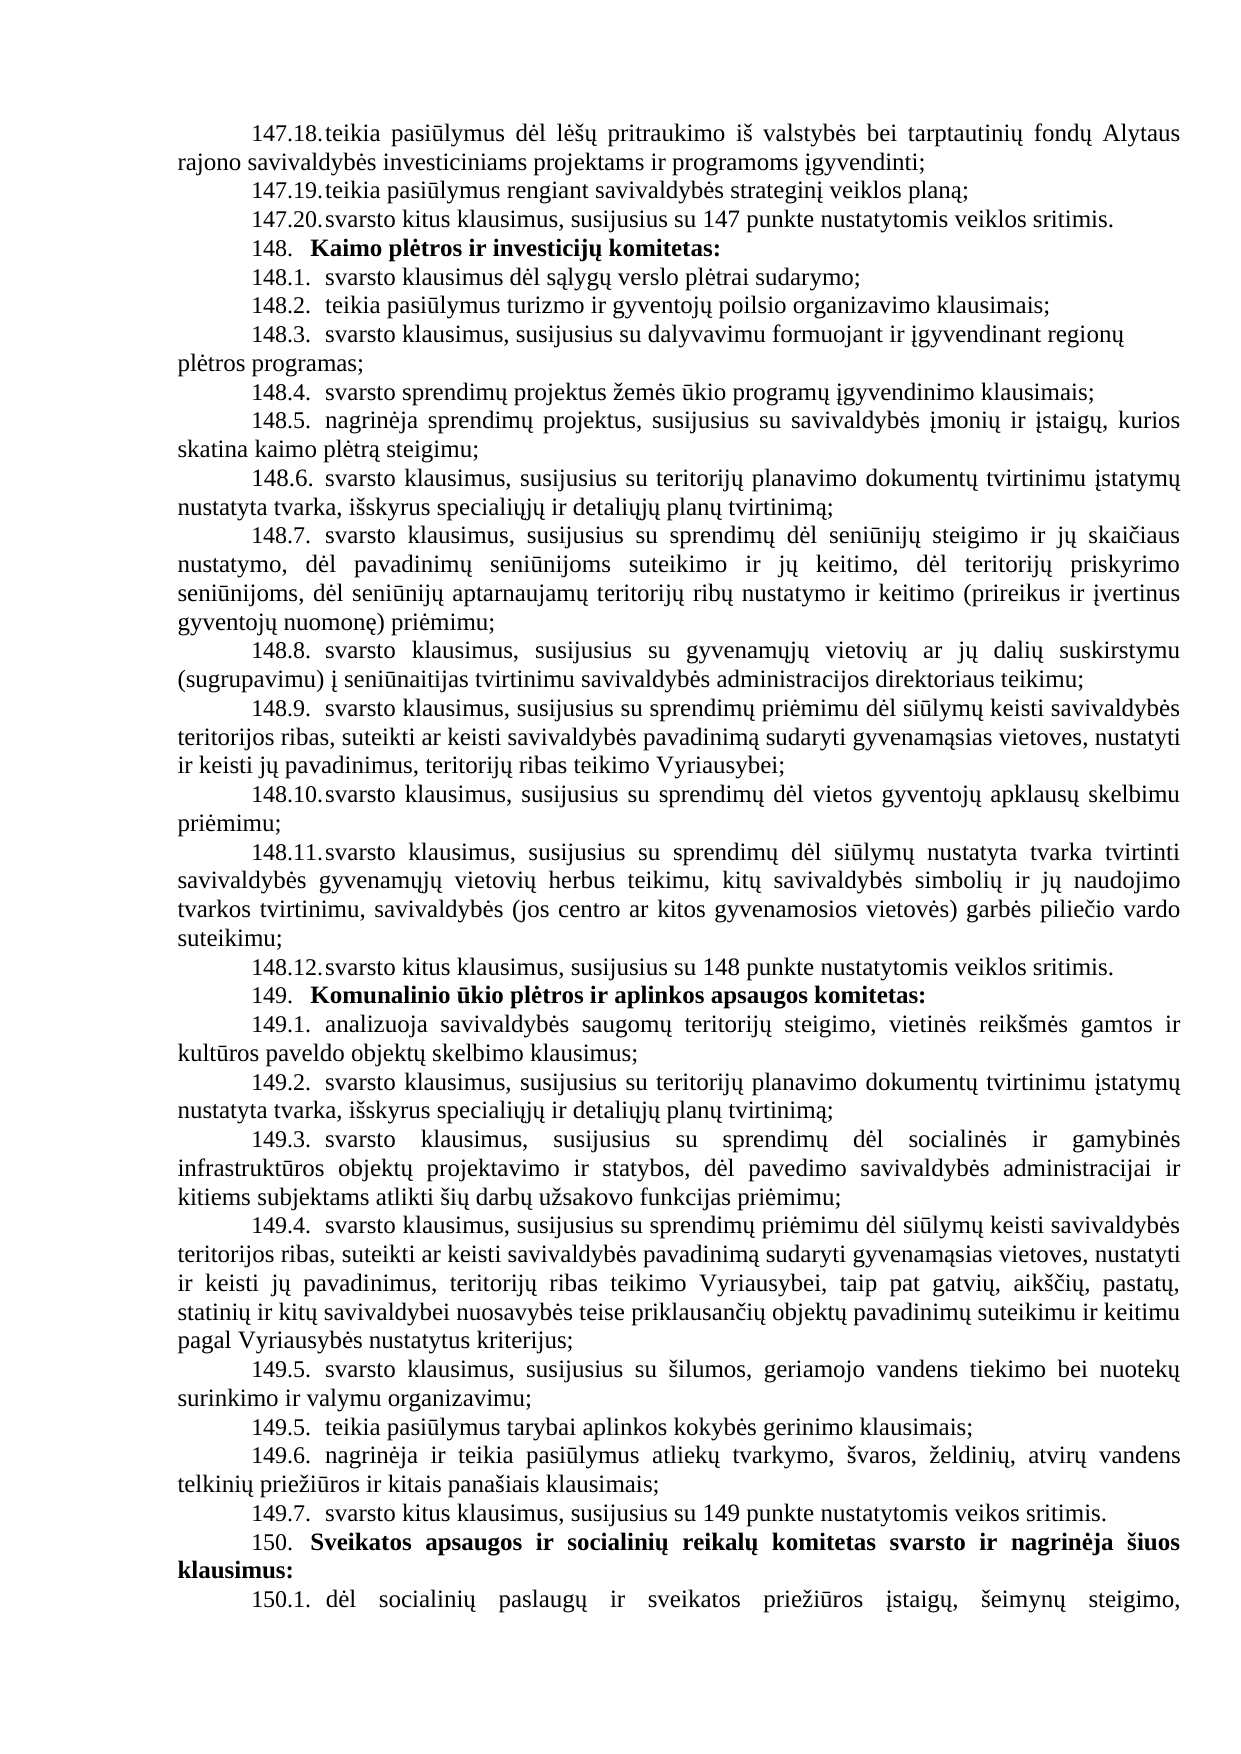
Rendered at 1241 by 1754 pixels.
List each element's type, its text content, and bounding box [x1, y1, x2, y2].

text 149.7. svarsto kitus klausimus, susijusius su 149 punkte nustatytomis veikos sritimis. [177, 1498, 1181, 1527]
text 148.2. teikia pasiūlymus turizmo ir gyventojų poilsio organizavimo klausimais; [177, 291, 1181, 319]
text 150.1. dėl socialinių paslaugų ir sveikatos priežiūros įstaigų, šeimynų steigimo, [177, 1584, 1181, 1613]
text 149.6. nagrinėja ir teikia pasiūlymus atliekų tvarkymo, švaros, želdinių, atvirų vandens telkinių priežiūros ir kitais panašiais klausimais; [177, 1441, 1181, 1498]
text 149.3. svarsto klausimus, susijusius su sprendimų dėl socialinės ir gamybinės infrastruktūros objektų projektavimo ir statybos, dėl pavedimo savivaldybės administracijai ir kitiems subjektams atlikti šių darbų užsakovo funkcijas priėmimu; [177, 1124, 1181, 1211]
text 147.18. teikia pasiūlymus dėl lėšų pritraukimo iš valstybės bei tarptautinių fondų Alytaus rajono savivaldybės investiciniams projektams ir programoms įgyvendinti; [177, 118, 1181, 176]
text 148. Kaimo plėtros ir investicijų komitetas: [177, 233, 1181, 262]
text 148.12. svarsto kitus klausimus, susijusius su 148 punkte nustatytomis veiklos sritimis. [177, 952, 1181, 981]
text 148.5. nagrinėja sprendimų projektus, susijusius su savivaldybės įmonių ir įstaigų, kurios skatina kaimo plėtrą steigimu; [177, 406, 1181, 463]
text 150. Sveikatos apsaugos ir socialinių reikalų komitetas svarsto ir nagrinėja šiuos klausimus: [177, 1527, 1181, 1584]
text 148.11. svarsto klausimus, susijusius su sprendimų dėl siūlymų nustatyta tvarka tvirtinti savivaldybės gyvenamųjų vietovių herbus teikimu, kitų savivaldybės simbolių ir jų naudojimo tvarkos tvirtinimu, savivaldybės (jos centro ar kitos gyvenamosios vietovės) garbės piliečio vardo suteikimu; [177, 837, 1181, 952]
text 148.1. svarsto klausimus dėl sąlygų verslo plėtrai sudarymo; [177, 262, 1181, 291]
text 148.8. svarsto klausimus, susijusius su gyvenamųjų vietovių ar jų dalių suskirstymu (sugrupavimu) į seniūnaitijas tvirtinimu savivaldybės administracijos direktoriaus teikimu; [177, 636, 1181, 693]
text 148.10. svarsto klausimus, susijusius su sprendimų dėl vietos gyventojų apklausų skelbimu priėmimu; [177, 779, 1181, 837]
text 148.6. svarsto klausimus, susijusius su teritorijų planavimo dokumentų tvirtinimu įstatymų nustatyta tvarka, išskyrus specialiųjų ir detaliųjų planų tvirtinimą; [177, 463, 1181, 521]
text 148.3. svarsto klausimus, susijusius su dalyvavimu formuojant ir įgyvendinant regionų plėtros programas; [177, 319, 1181, 377]
text 148.9. svarsto klausimus, susijusius su sprendimų priėmimu dėl siūlymų keisti savivaldybės teritorijos ribas, suteikti ar keisti savivaldybės pavadinimą sudaryti gyvenamąsias vietoves, nustatyti ir keisti jų pavadinimus, teritorijų ribas teikimo Vyriausybei; [177, 693, 1181, 779]
text 148.7. svarsto klausimus, susijusius su sprendimų dėl seniūnijų steigimo ir jų skaičiaus nustatymo, dėl pavadinimų seniūnijoms suteikimo ir jų keitimo, dėl teritorijų priskyrimo seniūnijoms, dėl seniūnijų aptarnaujamų teritorijų ribų nustatymo ir keitimo (prireikus ir įvertinus gyventojų nuomonę) priėmimu; [177, 521, 1181, 636]
text 149.5. teikia pasiūlymus tarybai aplinkos kokybės gerinimo klausimais; [177, 1412, 1181, 1441]
text 147.20. svarsto kitus klausimus, susijusius su 147 punkte nustatytomis veiklos sritimis. [177, 204, 1181, 233]
text 149.2. svarsto klausimus, susijusius su teritorijų planavimo dokumentų tvirtinimu įstatymų nustatyta tvarka, išskyrus specialiųjų ir detaliųjų planų tvirtinimą; [177, 1067, 1181, 1124]
text 148.4. svarsto sprendimų projektus žemės ūkio programų įgyvendinimo klausimais; [177, 377, 1181, 406]
text 149. Komunalinio ūkio plėtros ir aplinkos apsaugos komitetas: [177, 981, 1181, 1009]
text 149.4. svarsto klausimus, susijusius su sprendimų priėmimu dėl siūlymų keisti savivaldybės teritorijos ribas, suteikti ar keisti savivaldybės pavadinimą sudaryti gyvenamąsias vietoves, nustatyti ir keisti jų pavadinimus, teritorijų ribas teikimo Vyriausybei, taip pat gatvių, aikščių, pastatų, statinių ir kitų savivaldybei nuosavybės teise priklausančių objektų pavadinimų suteikimu ir keitimu pagal Vyriausybės nustatytus kriterijus; [177, 1211, 1181, 1354]
text 149.1. analizuoja savivaldybės saugomų teritorijų steigimo, vietinės reikšmės gamtos ir kultūros paveldo objektų skelbimo klausimus; [177, 1009, 1181, 1067]
text 147.19. teikia pasiūlymus rengiant savivaldybės strateginį veiklos planą; [177, 176, 1181, 204]
text 149.5. svarsto klausimus, susijusius su šilumos, geriamojo vandens tiekimo bei nuotekų surinkimo ir valymu organizavimu; [177, 1354, 1181, 1412]
